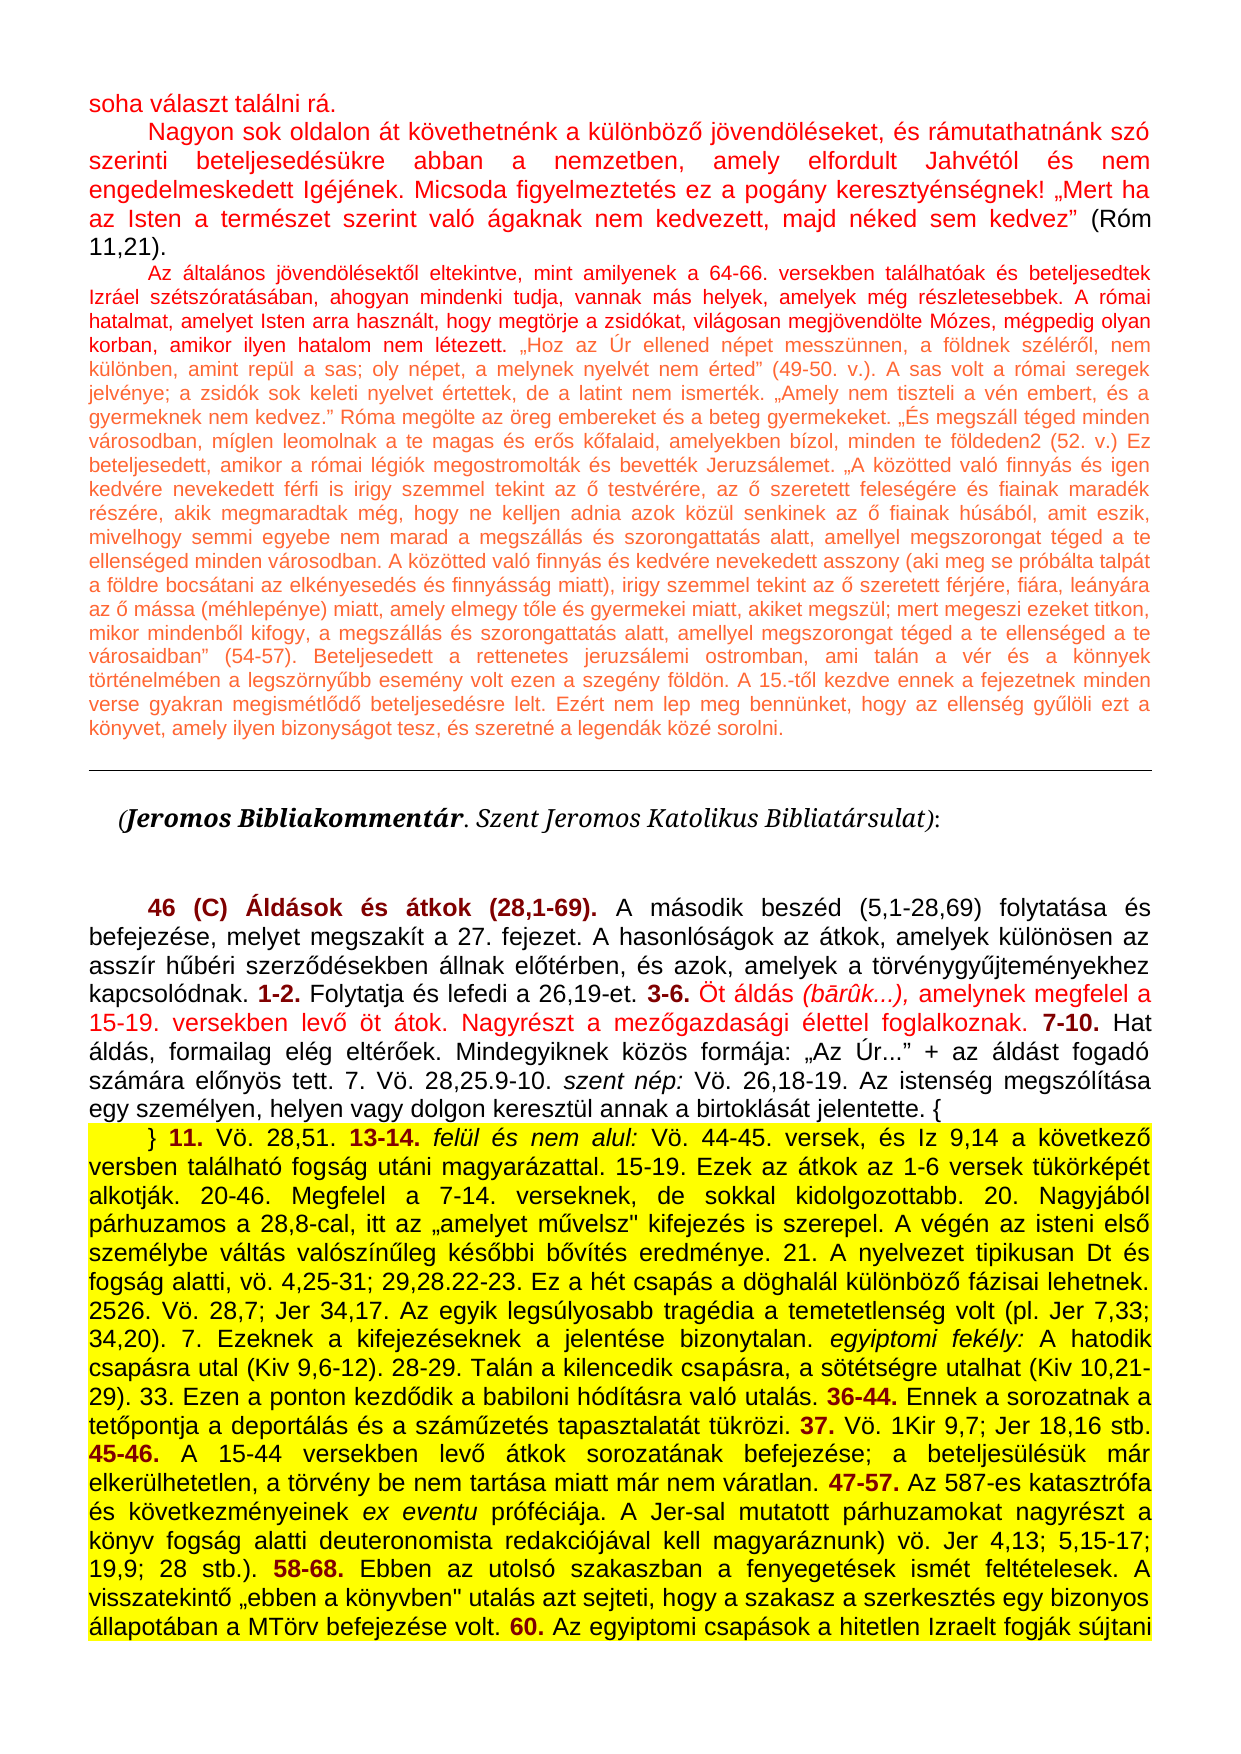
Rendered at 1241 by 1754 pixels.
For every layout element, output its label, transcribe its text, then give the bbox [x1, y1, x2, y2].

text } 11. Vö. 28,51. 13-14. felül és nem alul: Vö. 44-45. ver­sek, és Iz 9,14 a következő versben található fog­ság utáni magyarázattal. 15-19. Ezek az átkok az 1-6 versek tükörképét alkotják. 20-46. Megfelel a 7-14. verseknek, de sokkal kidolgozottabb. 20. Nagyjából párhuzamos a 28,8-cal, itt az „amelyet művelsz" kifejezés is szerepel. A végén az isteni első személybe váltás valószínűleg későbbi bővítés eredménye. 21. A nyelvezet tipikusan Dt és fogság alatti, vö. 4,25-31; 29,28.22-23. Ez a hét csapás a döghalál különböző fázisai lehetnek. 25­26. Vö. 28,7; Jer 34,17. Az egyik legsúlyosabb tragédia a temetetlenség volt (pl. Jer 7,33; 34,20). 7. Ezeknek a kifejezéseknek a jelentése bizonytalan. egyiptomi fekély: A hatodik csapásra utal (Kiv 9,6-12). 28-29. Talán a kilencedik csa­pásra, a sötétségre utalhat (Kiv 10,21-29). 33. Ezen a ponton kezdődik a babiloni hódításra va­ló utalás. 36-44. Ennek a sorozatnak a tetőpont­ja a deportálás és a száműzetés tapasztalatát tük­rözi. 37. Vö. 1Kir 9,7; Jer 18,16 stb. 45-46. A 15-44 versekben levő átkok sorozatának befejezése; a beteljesülésük már elkerülhetetlen, a törvény be nem tartása miatt már nem váratlan. 47-57. Az 587-es katasztrófa és következményeinek ex eventu próféciája. A Jer-sal mutatott párhuzamo­kat nagyrészt a könyv fogság alatti deuterono­mista redakciójával kell magyaráznunk) vö. Jer 4,13; 5,15-17; 19,9; 28 stb.). 58-68. Ebben az utol­só szakaszban a fenyegetések ismét feltételesek. A visszatekintő „ebben a könyvben" utalás azt sejteti, hogy a szakasz a szerkesztés egy bizonyos állapotában a MTörv befejezése volt. 60. Az egyiptomi csapások a hitetlen Izraelt fogják súj­tani [88, 1123, 1152, 1641]
text 46 (C) Áldások és átkok (28,1-69). A második beszéd (5,1-28,69) folytatása és befejezése, melyet megszakít a 27. fejezet. A hasonlóságok az átkok, amelyek különösen az asszír hűbéri szerződésekben állnak előtérben, és azok, amelyek a törvénygyűjteményekhez kapcsolódnak. 1-2. Folytatja és lefedi a 26,19-et. 3-6. Öt áldás (bārûk...), amelynek megfelel a 15-19. versekben levő öt átok. Nagyrészt a mezőgazdasági élettel foglalkoznak. 7-10. Hat áldás, formailag elég eltérőek. Mindegyiknek közös formája: „Az Úr...” + az áldást fogadó számára előnyös tett. 7. Vö. 28,25.9-10. szent nép: Vö. 26,18-19. Az istenség megszólítása egy személyen, helyen vagy dolgon keresztül annak a birtoklását jelentette. { [88, 893, 1152, 1123]
text soha választ találni rá. [88, 88, 1152, 117]
text Nagyon sok oldalon át követhetnénk a különböző jövendöléseket, és rámutathatnánk szó szerinti beteljesedésükre abban a nemzetben, amely elfordult Jahvétól és nem engedelmeskedett Igéjének. Micsoda figyelmeztetés ez a pogány keresztyénségnek! „Mert ha az Isten a természet szerint való ágaknak nem kedvezett, majd néked sem kedvez” (Róm 11,21). [88, 117, 1152, 261]
text (Jeromos Bibliakommentár. Szent Jeromos Katolikus Bibliatársulat): [88, 771, 1152, 864]
text Az általános jövendölésektől eltekintve, mint amilyenek a 64-66. versekben találhatóak és beteljesedtek Izráel szétszóratásában, ahogyan mindenki tudja, vannak más helyek, amelyek még részletesebbek. A római hatalmat, amelyet Isten arra használt, hogy megtörje a zsidókat, világosan megjövendölte Mózes, mégpedig olyan korban, amikor ilyen hatalom nem létezett. „Hoz az Úr ellened népet messzünnen, a földnek széléről, nem különben, amint repül a sas; oly népet, a melynek nyelvét nem érted” (49-50. v.). A sas volt a római seregek jelvénye; a zsidók sok keleti nyelvet értettek, de a latint nem ismerték. „Amely nem tiszteli a vén embert, és a gyermeknek nem kedvez.” Róma megölte az öreg embereket és a beteg gyermekeket. „És megszáll téged minden városodban, míglen leomolnak a te magas és erős kőfalaid, amelyekben bízol, minden te földeden2 (52. v.) Ez beteljesedett, amikor a római légiók megostromolták és bevették Jeruzsálemet. „A közötted való finnyás és igen kedvére nevekedett férfi is irigy szemmel tekint az ő testvérére, az ő szeretett feleségére és fiainak maradék részére, akik megmaradtak még, hogy ne kelljen adnia azok közül senkinek az ő fiainak húsából, amit eszik, mivelhogy semmi egyebe nem marad a megszállás és szorongattatás alatt, amellyel megszorongat téged a te ellenséged minden városodban. A közötted való finnyás és kedvére nevekedett asszony (aki meg se próbálta talpát a földre bocsátani az elkényesedés és finnyásság miatt), irigy szemmel tekint az ő szeretett férjére, fiára, leányára az ő mássa (méhlepénye) miatt, amely elmegy tőle és gyermekei miatt, akiket megszül; mert megeszi ezeket titkon, mikor mindenből kifogy, a megszállás és szorongattatás alatt, amellyel megszorongat téged a te ellenséged a te városaidban” (54-57). Beteljesedett a rettenetes jeruzsálemi ostromban, ami talán a vér és a könnyek történelmében a legszörnyűbb esemény volt ezen a szegény földön. A 15.-től kezdve ennek a fejezetnek minden verse gyakran megismétlődő beteljesedésre lelt. Ezért nem lep meg bennünket, hogy az ellenség gyűlöli ezt a könyvet, amely ilyen bizonyságot tesz, és szeretné a legendák közé sorolni. [88, 261, 1152, 740]
